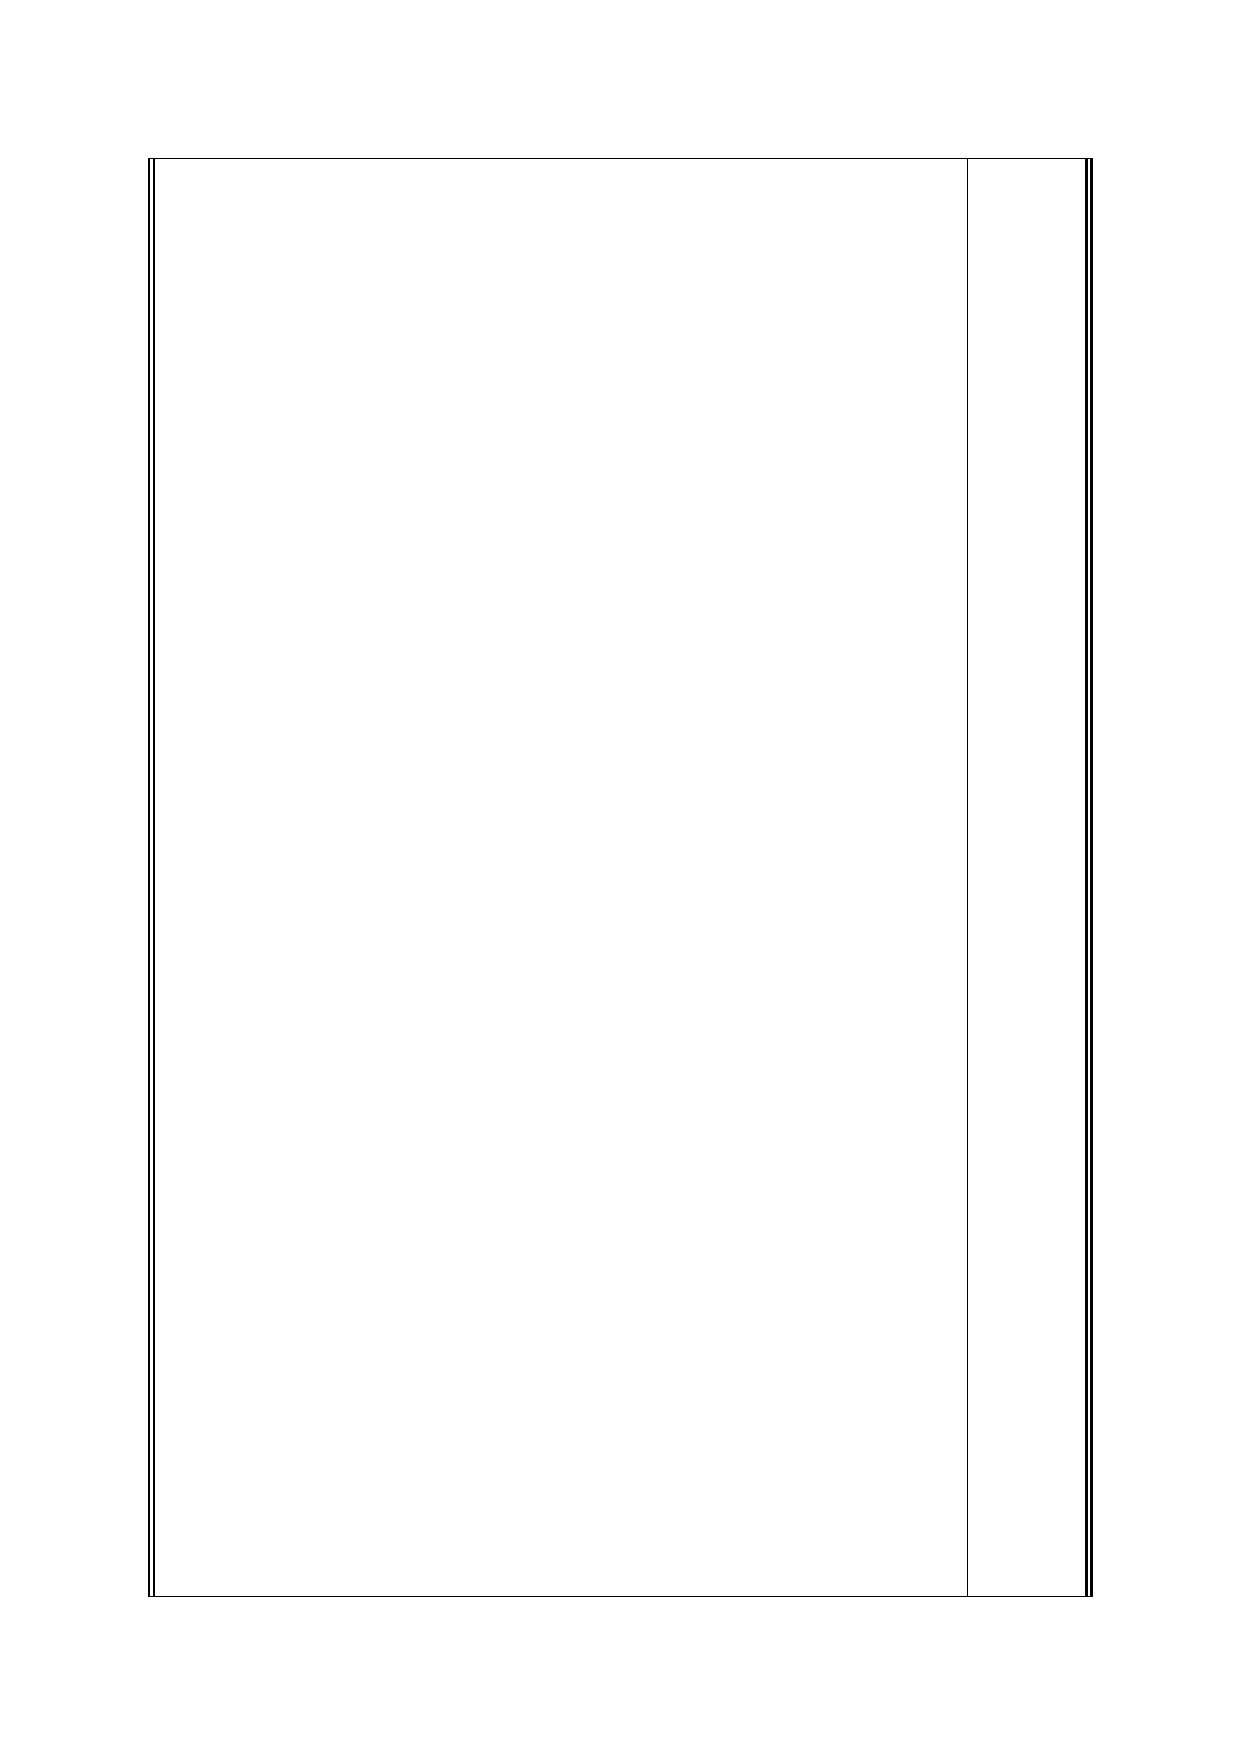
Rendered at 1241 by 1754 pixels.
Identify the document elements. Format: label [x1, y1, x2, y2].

table_cell [155, 159, 967, 1596]
table_cell [968, 159, 1085, 1596]
